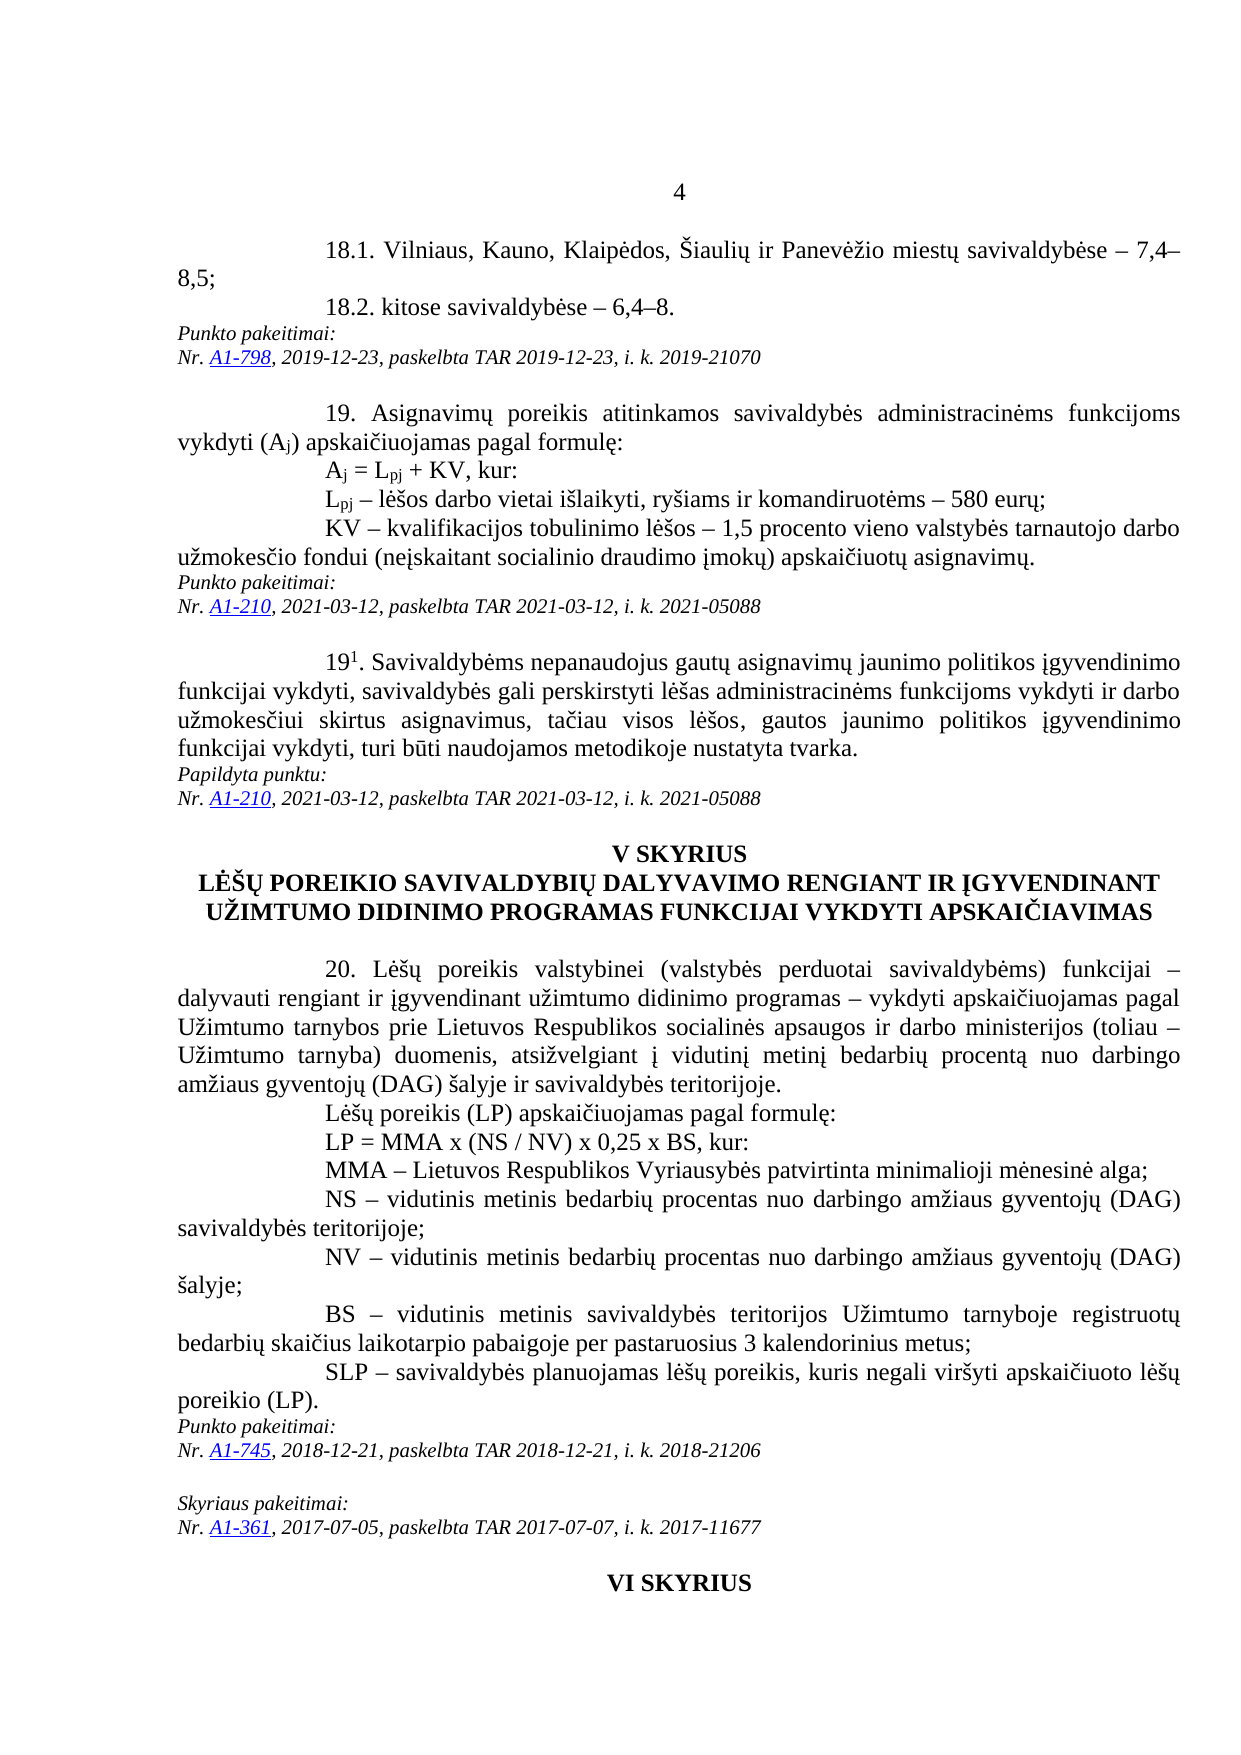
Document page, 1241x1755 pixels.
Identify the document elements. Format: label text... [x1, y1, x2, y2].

text Nr. A1-798, 2019-12-23, paskelbta TAR 2019-12-23, i. k. 2019-21070 [177, 345, 1181, 369]
text KV – kvalifikacijos tobulinimo lėšos – 1,5 procento vieno valstybės tarnautojo darbo užmokesčio fondui (neįskaitant socialinio draudimo įmokų) apskaičiuotų asignavimų. [177, 513, 1181, 570]
text NV – vidutinis metinis bedarbių procentas nuo darbingo amžiaus gyventojų (DAG) šalyje; [177, 1242, 1181, 1299]
text LP = MMA x (NS / NV) x 0,25 x BS, kur: [177, 1127, 1181, 1155]
text 19. Asignavimų poreikis atitinkamos savivaldybės administracinėms funkcijoms vykdyti (Aj) apskaičiuojamas pagal formulę: [177, 398, 1181, 455]
text Aj = Lpj + KV, kur: [177, 455, 1181, 484]
text Nr. A1-361, 2017-07-05, paskelbta TAR 2017-07-07, i. k. 2017-11677 [177, 1515, 1181, 1539]
text NS – vidutinis metinis bedarbių procentas nuo darbingo amžiaus gyventojų (DAG) savivaldybės teritorijoje; [177, 1184, 1181, 1242]
text VI SKYRIUS [177, 1568, 1181, 1597]
text SLP – savivaldybės planuojamas lėšų poreikis, kuris negali viršyti apskaičiuoto lėšų poreikio (LP). [177, 1357, 1181, 1414]
text MMA – Lietuvos Respublikos Vyriausybės patvirtinta minimalioji mėnesinė alga; [177, 1155, 1181, 1184]
text Lpj – lėšos darbo vietai išlaikyti, ryšiams ir komandiruotėms – 580 eurų; [177, 484, 1181, 513]
text 191. Savivaldybėms nepanaudojus gautų asignavimų jaunimo politikos įgyvendinimo funkcijai vykdyti, savivaldybės gali perskirstyti lėšas administracinėms funkcijoms vykdyti ir darbo užmokesčiui skirtus asignavimus, tačiau visos lėšos, gautos jaunimo politikos įgyvendinimo funkcijai vykdyti, turi būti naudojamos metodikoje nustatyta tvarka. [177, 647, 1181, 762]
text Nr. A1-745, 2018-12-21, paskelbta TAR 2018-12-21, i. k. 2018-21206 [177, 1438, 1181, 1462]
text Punkto pakeitimai: [177, 1414, 1181, 1438]
text Punkto pakeitimai: [177, 570, 1181, 594]
text BS – vidutinis metinis savivaldybės teritorijos Užimtumo tarnyboje registruotų bedarbių skaičius laikotarpio pabaigoje per pastaruosius 3 kalendorinius metus; [177, 1299, 1181, 1357]
text Punkto pakeitimai: [177, 321, 1181, 345]
text 20. Lėšų poreikis valstybinei (valstybės perduotai savivaldybėms) funkcijai – dalyvauti rengiant ir įgyvendinant užimtumo didinimo programas – vykdyti apskaičiuojamas pagal Užimtumo tarnybos prie Lietuvos Respublikos socialinės apsaugos ir darbo ministerijos (toliau – Užimtumo tarnyba) duomenis, atsižvelgiant į vidutinį metinį bedarbių procentą nuo darbingo amžiaus gyventojų (DAG) šalyje ir savivaldybės teritorijoje. [177, 954, 1181, 1098]
text 18.2. kitose savivaldybėse – 6,4–8. [177, 292, 1181, 321]
text Skyriaus pakeitimai: [177, 1491, 1181, 1515]
text Papildyta punktu: [177, 762, 1181, 786]
text Nr. A1-210, 2021-03-12, paskelbta TAR 2021-03-12, i. k. 2021-05088 [177, 786, 1181, 810]
text Lėšų poreikis (LP) apskaičiuojamas pagal formulę: [177, 1098, 1181, 1127]
text Nr. A1-210, 2021-03-12, paskelbta TAR 2021-03-12, i. k. 2021-05088 [177, 594, 1181, 618]
text 18.1. Vilniaus, Kauno, Klaipėdos, Šiaulių ir Panevėžio miestų savivaldybėse – 7,4–8,5; [177, 235, 1181, 292]
text LĖŠŲ POREIKIO SAVIVALDYBIŲ DALYVAVIMO RENGIANT IR ĮGYVENDINANT UŽIMTUMO DIDINIMO PROGRAMAS FUNKCIJAI VYKDYTI APSKAIČIAVIMAS [177, 868, 1181, 925]
text V SKYRIUS [177, 839, 1181, 868]
